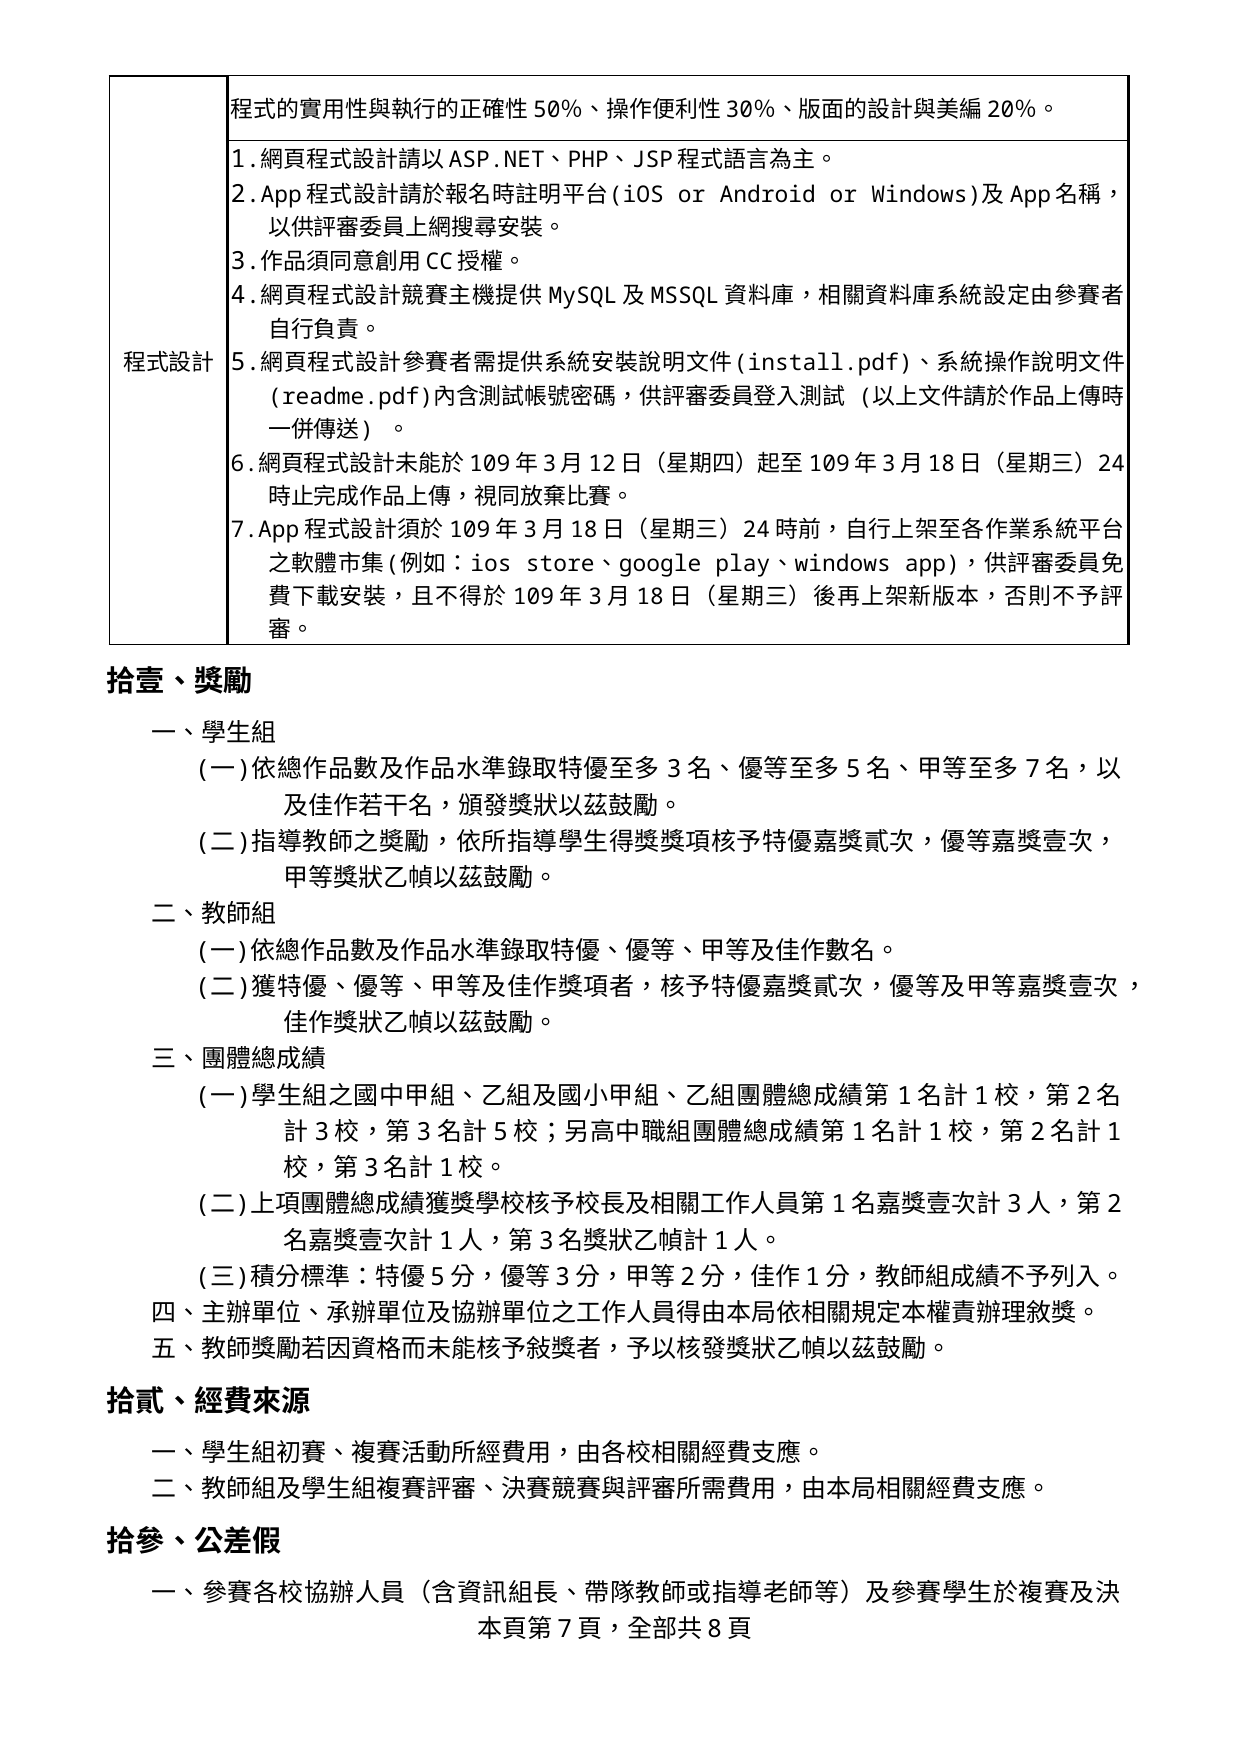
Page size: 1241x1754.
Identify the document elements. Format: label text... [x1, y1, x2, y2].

text 拾參、公差假 [106, 1517, 1122, 1560]
text 二、教師組 [151, 894, 1122, 930]
text 三、團體總成績 [151, 1039, 1122, 1075]
text 一、學生組初賽、複賽活動所經費用，由各校相關經費支應。 [151, 1432, 1122, 1469]
text 拾壹、獎勵 [106, 658, 1122, 700]
text 拾貳、經費來源 [106, 1378, 1122, 1420]
table_cell 網頁程式設計請以ASP.NET、PHP、JSP程式語言為主。 App程式設計請於報名時註明平台(iOS or Android or Windows)及App名稱，以供評審委員上網搜尋安裝。 作品須同意創用CC授權。 網頁程式設計競賽主機提供MySQL及MSSQL資料庫，相關資料庫系統設定由參賽者自行負責。 網頁程式設計參賽者需提供系統安裝說明文件(install.pdf)、系統操作說明文件(readme.pdf)內含測試帳號密碼，供評審委員登入測試 (以上文件請於作品上傳時一併傳送) 。 網頁程式設計未能於109年3月12日（星期四）起至109年3月18日（星期三）24時止完成作品上傳，視同放棄比賽。 App程式設計須於109年3月18日（星期三）24時前，自行上架至各作業系統平台之軟體市集(例如：ios store、google play、windows app)，供評審委員免費下載安裝，且不得於109年3月18日（星期三）後再上架新版本，否則不予評審。 [229, 141, 1127, 644]
text (一)學生組之國中甲組、乙組及國小甲組、乙組團體總成績第1名計1校，第2名計3校，第3名計5校；另高中職組團體總成績第1名計1校，第2名計1校，第3名計1校。 [195, 1075, 1122, 1184]
text 一、參賽各校協辦人員（含資訊組長、帶隊教師或指導老師等）及參賽學生於複賽及決 [151, 1572, 1122, 1608]
text 二、教師組及學生組複賽評審、決賽競賽與評審所需費用，由本局相關經費支應。 [151, 1469, 1122, 1505]
text (二)上項團體總成績獲獎學校核予校長及相關工作人員第1名嘉獎壹次計3人，第2名嘉獎壹次計1人，第3名獎狀乙幀計1人。 [195, 1184, 1122, 1256]
table_cell 程式設計 [110, 77, 226, 644]
text (三)積分標準：特優5分，優等3分，甲等2分，佳作1分，教師組成績不予列入。 [195, 1256, 1122, 1293]
text (二)指導教師之奬勵，依所指導學生得獎獎項核予特優嘉獎貳次，優等嘉獎壹次，甲等獎狀乙幀以茲鼓勵。 [195, 821, 1122, 894]
text 五、教師獎勵若因資格而未能核予敍獎者，予以核發獎狀乙幀以茲鼓勵。 [151, 1329, 1122, 1365]
text 一、學生組 [151, 713, 1122, 749]
text 四、主辦單位、承辦單位及協辦單位之工作人員得由本局依相關規定本權責辦理敘獎。 [151, 1293, 1122, 1329]
text (二)獲特優、優等、甲等及佳作獎項者，核予特優嘉獎貳次，優等及甲等嘉獎壹次，佳作獎狀乙幀以茲鼓勵。 [195, 966, 1122, 1039]
text (一)依總作品數及作品水準錄取特優、優等、甲等及佳作數名。 [195, 930, 1122, 966]
text (一)依總作品數及作品水準錄取特優至多3名、優等至多5名、甲等至多7名，以及佳作若干名，頒發獎狀以茲鼓勵。 [195, 749, 1122, 821]
table_cell 程式的實用性與執行的正確性50％、操作便利性30％、版面的設計與美編20％。 [229, 76, 1127, 139]
